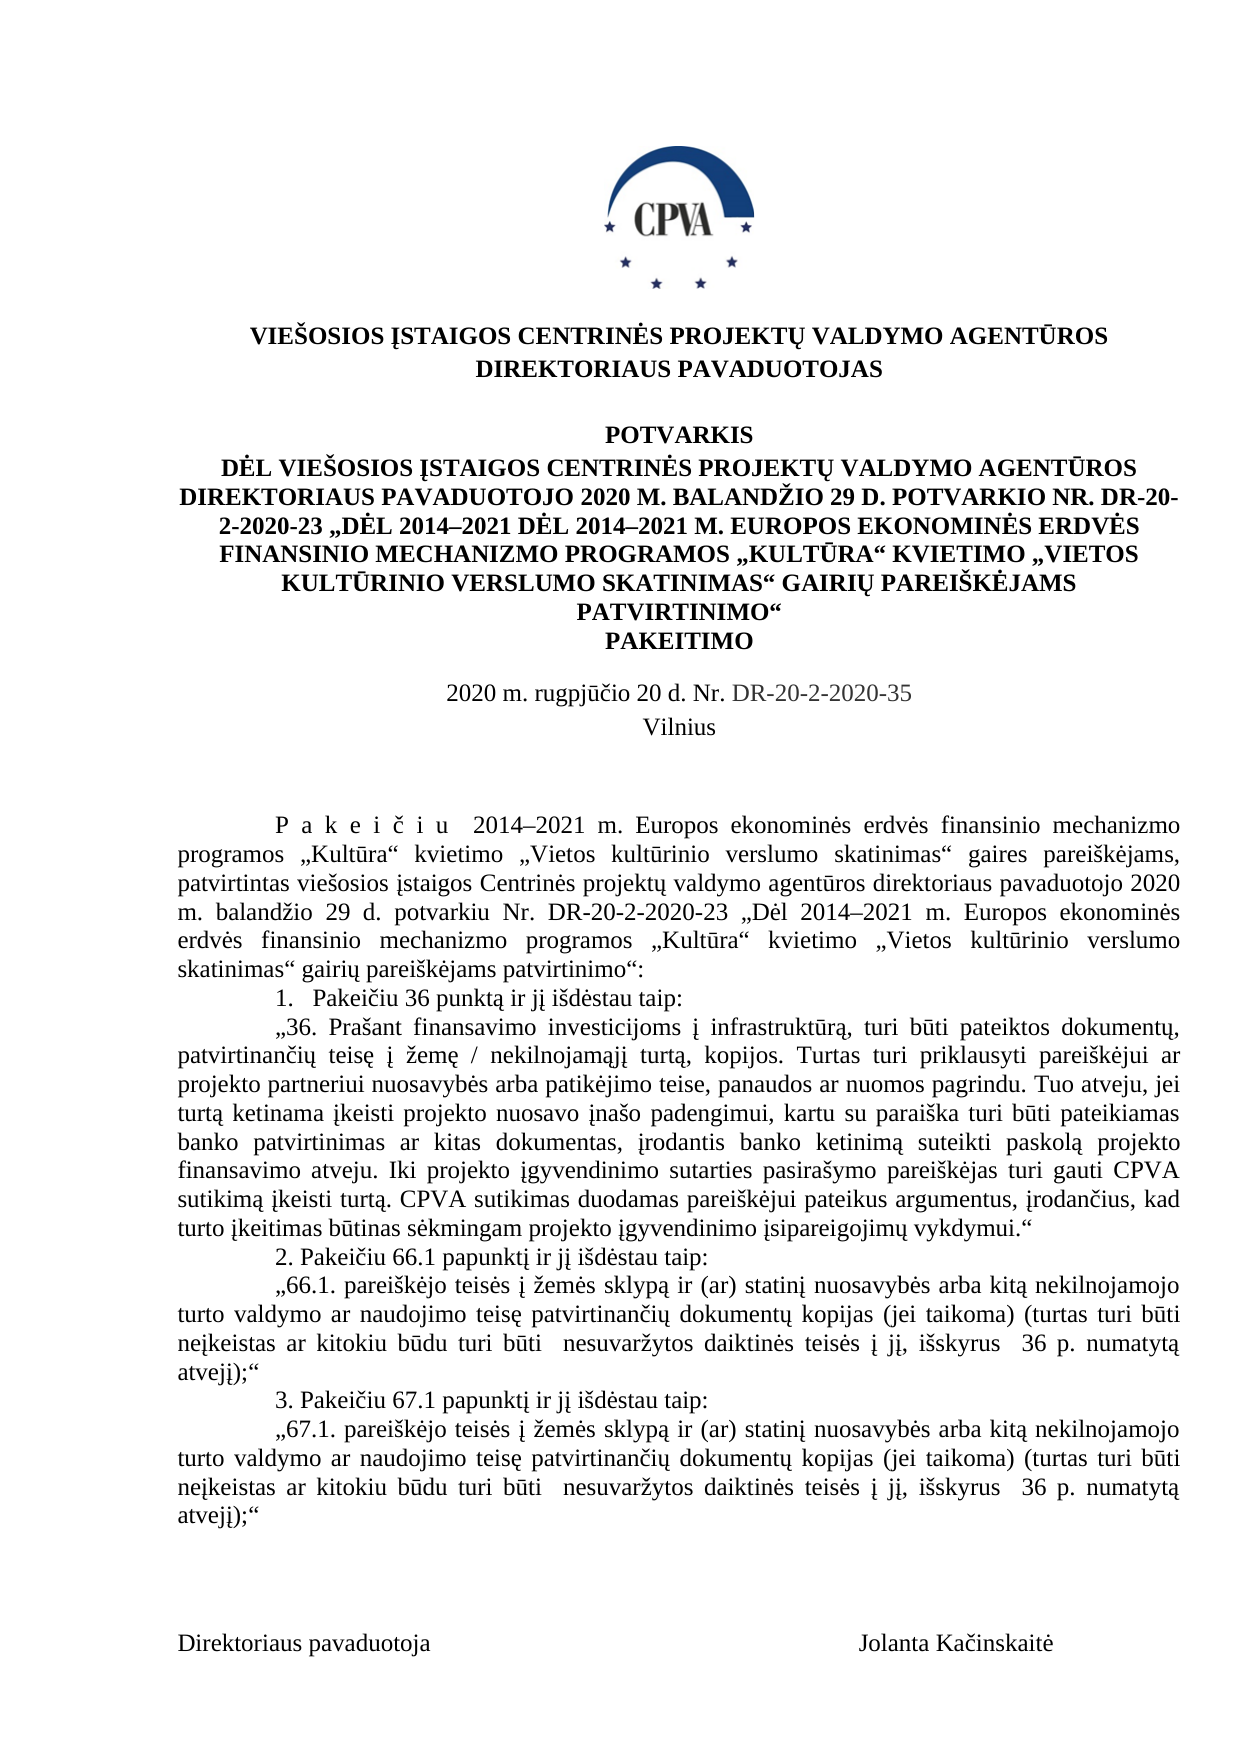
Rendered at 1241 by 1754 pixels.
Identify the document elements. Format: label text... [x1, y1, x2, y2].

text VIEŠOSIOS ĮSTAIGOS CENTRINĖS PROJEKTŲ VALDYMO AGENTŪROS [177, 321, 1181, 350]
text DIREKTORIAUS PAVADUOTOJAS [177, 354, 1181, 383]
text „36. Prašant finansavimo investicijoms į infrastruktūrą, turi būti pateiktos dokumentų, patvirtinančių teisę į žemę / nekilnojamąjį turtą, kopijos. Turtas turi priklausyti pareiškėjui ar projekto partneriui nuosavybės arba patikėjimo teise, panaudos ar nuomos pagrindu. Tuo atveju, jei turtą ketinama įkeisti projekto nuosavo įnašo padengimui, kartu su paraiška turi būti pateikiamas banko patvirtinimas ar kitas dokumentas, įrodantis banko ketinimą suteikti paskolą projekto finansavimo atveju. Iki projekto įgyvendinimo sutarties pasirašymo pareiškėjas turi gauti CPVA sutikimą įkeisti turtą. CPVA sutikimas duodamas pareiškėjui pateikus argumentus, įrodančius, kad turto įkeitimas būtinas sėkmingam projekto įgyvendinimo įsipareigojimų vykdymui.“ [177, 1012, 1181, 1242]
text 1. Pakeičiu 36 punktą ir jį išdėstau taip: [275, 983, 1181, 1012]
text Vilnius [177, 712, 1181, 740]
text POTVARKIS [177, 420, 1181, 449]
text PAKEITIMO [177, 626, 1181, 654]
text DĖL VIEŠOSIOS ĮSTAIGOS CENTRINĖS PROJEKTŲ VALDYMO AGENTŪROS DIREKTORIAUS PAVADUOTOJO 2020 M. BALANDŽIO 29 D. POTVARKIO NR. DR-20-2-2020-23 „DĖL 2014–2021 DĖL 2014–2021 M. EUROPOS EKONOMINĖS ERDVĖS FINANSINIO MECHANIZMO PROGRAMOS „KULTŪRA“ KVIETIMO „VIETOS KULTŪRINIO VERSLUMO SKATINIMAS“ GAIRIŲ PAREIŠKĖJAMS PATVIRTINIMO“ [177, 453, 1181, 626]
text „67.1. pareiškėjo teisės į žemės sklypą ir (ar) statinį nuosavybės arba kitą nekilnojamojo turto valdymo ar naudojimo teisę patvirtinančių dokumentų kopijas (jei taikoma) (turtas turi būti neįkeistas ar kitokiu būdu turi būti nesuvaržytos daiktinės teisės į jį, išskyrus 36 p. numatytą atvejį);“ [177, 1414, 1181, 1529]
text 2020 m. rugpjūčio 20 d. Nr. DR-20-2-2020-35 [177, 678, 1181, 707]
text Pakeičiu 2014–2021 m. Europos ekonominės erdvės finansinio mechanizmo programos „Kultūra“ kvietimo „Vietos kultūrinio verslumo skatinimas“ gaires pareiškėjams, patvirtintas viešosios įstaigos Centrinės projektų valdymo agentūros direktoriaus pavaduotojo 2020 m. balandžio 29 d. potvarkiu Nr. DR-20-2-2020-23 „Dėl 2014–2021 m. Europos ekonominės erdvės finansinio mechanizmo programos „Kultūra“ kvietimo „Vietos kultūrinio verslumo skatinimas“ gairių pareiškėjams patvirtinimo“: [177, 811, 1181, 983]
text „66.1. pareiškėjo teisės į žemės sklypą ir (ar) statinį nuosavybės arba kitą nekilnojamojo turto valdymo ar naudojimo teisę patvirtinančių dokumentų kopijas (jei taikoma) (turtas turi būti neįkeistas ar kitokiu būdu turi būti nesuvaržytos daiktinės teisės į jį, išskyrus 36 p. numatytą atvejį);“ [177, 1271, 1181, 1386]
text Direktoriaus pavaduotoja Jolanta Kačinskaitė [177, 1628, 1181, 1657]
text 2. Pakeičiu 66.1 papunktį ir jį išdėstau taip: [177, 1242, 1181, 1271]
text 3. Pakeičiu 67.1 papunktį ir jį išdėstau taip: [177, 1386, 1181, 1414]
